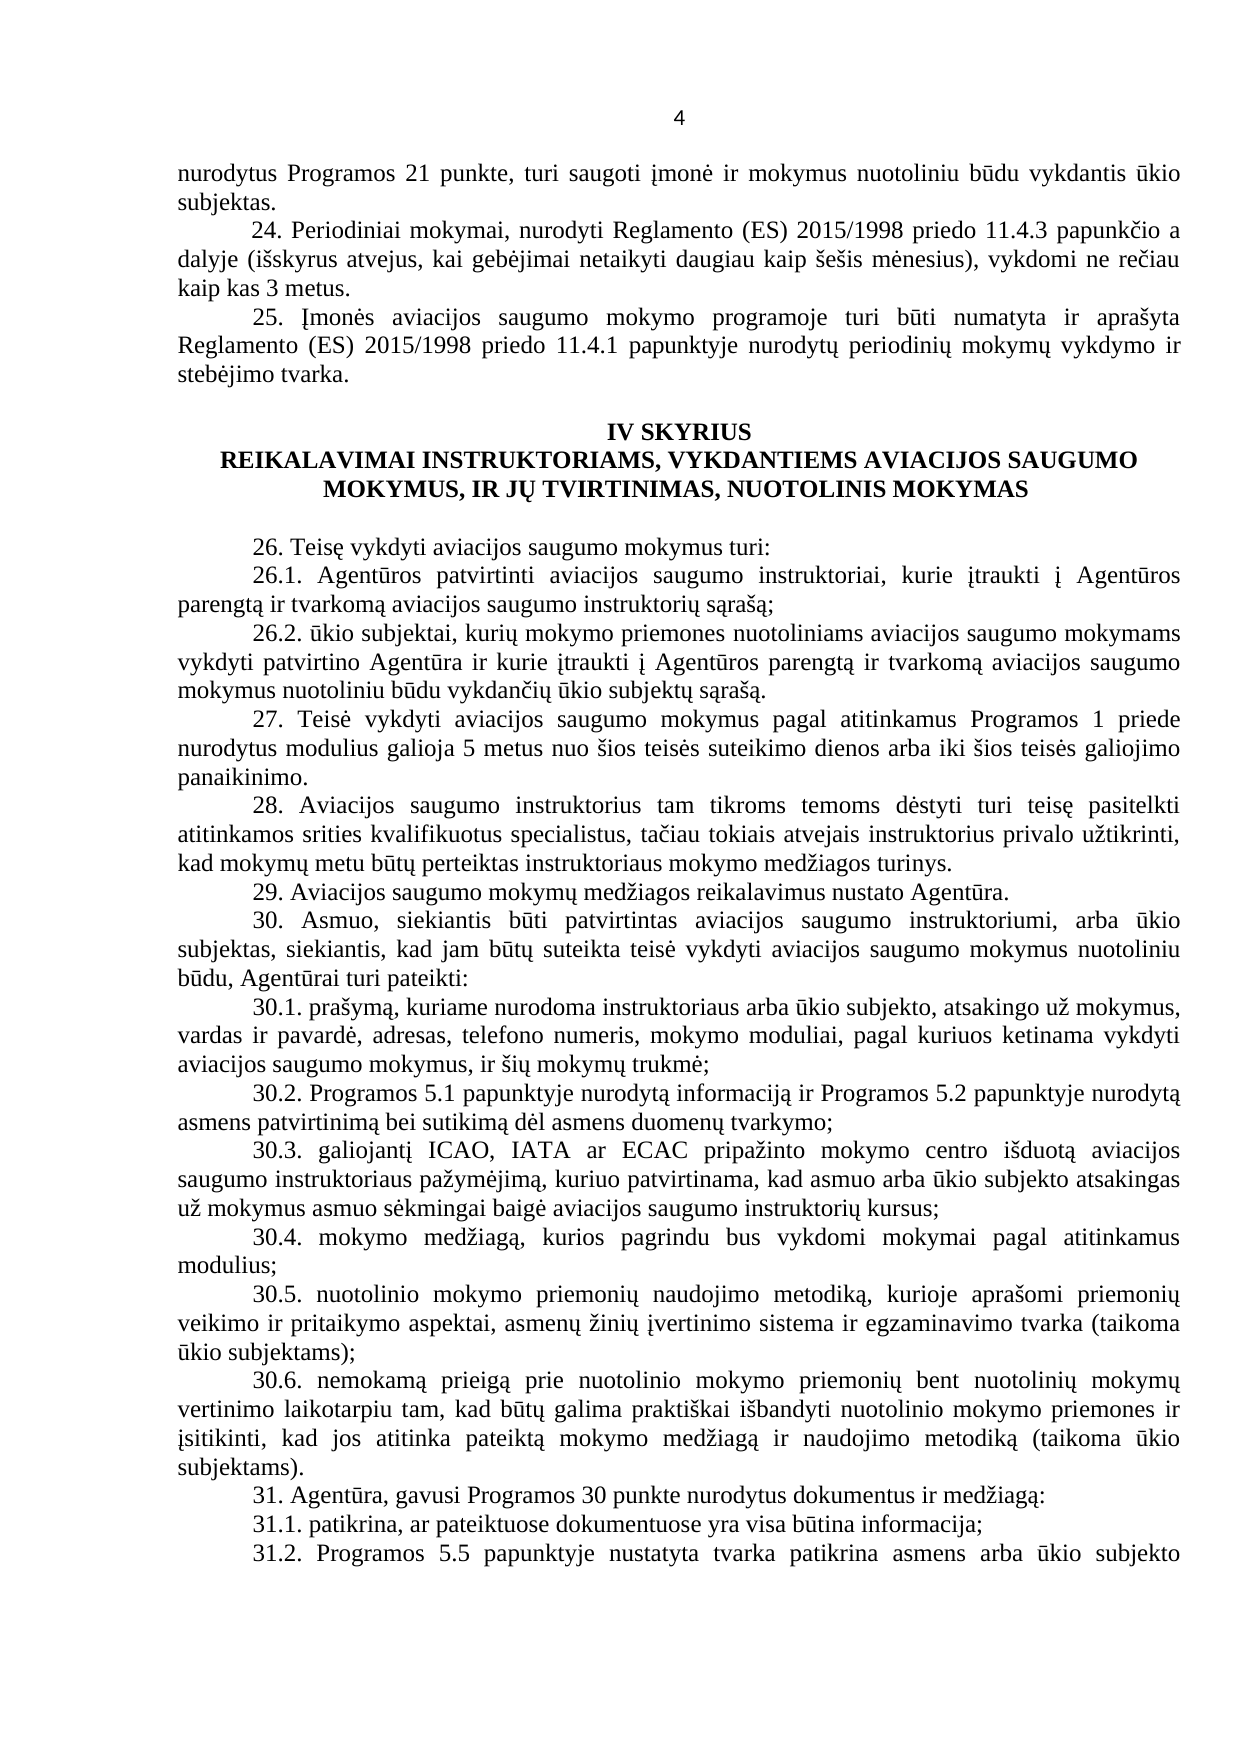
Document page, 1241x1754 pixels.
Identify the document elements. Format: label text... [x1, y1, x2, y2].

text 31.2. Programos 5.5 papunktyje nustatyta tvarka patikrina asmens arba ūkio subjekto [177, 1538, 1181, 1567]
text 27. Teisė vykdyti aviacijos saugumo mokymus pagal atitinkamus Programos 1 priede nurodytus modulius galioja 5 metus nuo šios teisės suteikimo dienos arba iki šios teisės galiojimo panaikinimo. [177, 704, 1181, 790]
text 25. Įmonės aviacijos saugumo mokymo programoje turi būti numatyta ir aprašyta Reglamento (ES) 2015/1998 priedo 11.4.1 papunktyje nurodytų periodinių mokymų vykdymo ir stebėjimo tvarka. [177, 302, 1181, 388]
text 30.3. galiojantį ICAO, IATA ar ECAC pripažinto mokymo centro išduotą aviacijos saugumo instruktoriaus pažymėjimą, kuriuo patvirtinama, kad asmuo arba ūkio subjekto atsakingas už mokymus asmuo sėkmingai baigė aviacijos saugumo instruktorių kursus; [177, 1135, 1181, 1222]
text 30.5. nuotolinio mokymo priemonių naudojimo metodiką, kurioje aprašomi priemonių veikimo ir pritaikymo aspektai, asmenų žinių įvertinimo sistema ir egzaminavimo tvarka (taikoma ūkio subjektams); [177, 1279, 1181, 1365]
text 29. Aviacijos saugumo mokymų medžiagos reikalavimus nustato Agentūra. [177, 877, 1181, 905]
text REIKALAVIMAI INSTRUKTORIAMS, VYKDANTIEMS AVIACIJOS SAUGUMO MOKYMUS, IR JŲ TVIRTINIMAS, NUOTOLINIS MOKYMAS [177, 445, 1181, 503]
text 24. Periodiniai mokymai, nurodyti Reglamento (ES) 2015/1998 priedo 11.4.3 papunkčio a dalyje (išskyrus atvejus, kai gebėjimai netaikyti daugiau kaip šešis mėnesius), vykdomi ne rečiau kaip kas 3 metus. [177, 215, 1181, 302]
text 26. Teisę vykdyti aviacijos saugumo mokymus turi: [177, 532, 1181, 560]
text 31.1. patikrina, ar pateiktuose dokumentuose yra visa būtina informacija; [177, 1509, 1181, 1538]
text 28. Aviacijos saugumo instruktorius tam tikroms temoms dėstyti turi teisę pasitelkti atitinkamos srities kvalifikuotus specialistus, tačiau tokiais atvejais instruktorius privalo užtikrinti, kad mokymų metu būtų perteiktas instruktoriaus mokymo medžiagos turinys. [177, 790, 1181, 877]
text 30.1. prašymą, kuriame nurodoma instruktoriaus arba ūkio subjekto, atsakingo už mokymus, vardas ir pavardė, adresas, telefono numeris, mokymo moduliai, pagal kuriuos ketinama vykdyti aviacijos saugumo mokymus, ir šių mokymų trukmė; [177, 992, 1181, 1078]
text 30.6. nemokamą prieigą prie nuotolinio mokymo priemonių bent nuotolinių mokymų vertinimo laikotarpiu tam, kad būtų galima praktiškai išbandyti nuotolinio mokymo priemones ir įsitikinti, kad jos atitinka pateiktą mokymo medžiagą ir naudojimo metodiką (taikoma ūkio subjektams). [177, 1365, 1181, 1480]
text 30.2. Programos 5.1 papunktyje nurodytą informaciją ir Programos 5.2 papunktyje nurodytą asmens patvirtinimą bei sutikimą dėl asmens duomenų tvarkymo; [177, 1078, 1181, 1135]
text 30.4. mokymo medžiagą, kurios pagrindu bus vykdomi mokymai pagal atitinkamus modulius; [177, 1222, 1181, 1279]
text 31. Agentūra, gavusi Programos 30 punkte nurodytus dokumentus ir medžiagą: [177, 1480, 1181, 1509]
text 26.1. Agentūros patvirtinti aviacijos saugumo instruktoriai, kurie įtraukti į Agentūros parengtą ir tvarkomą aviacijos saugumo instruktorių sąrašą; [177, 560, 1181, 618]
text iv SKYRIUS [177, 417, 1181, 445]
text 30. Asmuo, siekiantis būti patvirtintas aviacijos saugumo instruktoriumi, arba ūkio subjektas, siekiantis, kad jam būtų suteikta teisė vykdyti aviacijos saugumo mokymus nuotoliniu būdu, Agentūrai turi pateikti: [177, 905, 1181, 992]
text 26.2. ūkio subjektai, kurių mokymo priemones nuotoliniams aviacijos saugumo mokymams vykdyti patvirtino Agentūra ir kurie įtraukti į Agentūros parengtą ir tvarkomą aviacijos saugumo mokymus nuotoliniu būdu vykdančių ūkio subjektų sąrašą. [177, 618, 1181, 704]
text nurodytus Programos 21 punkte, turi saugoti įmonė ir mokymus nuotoliniu būdu vykdantis ūkio subjektas. [177, 158, 1181, 215]
